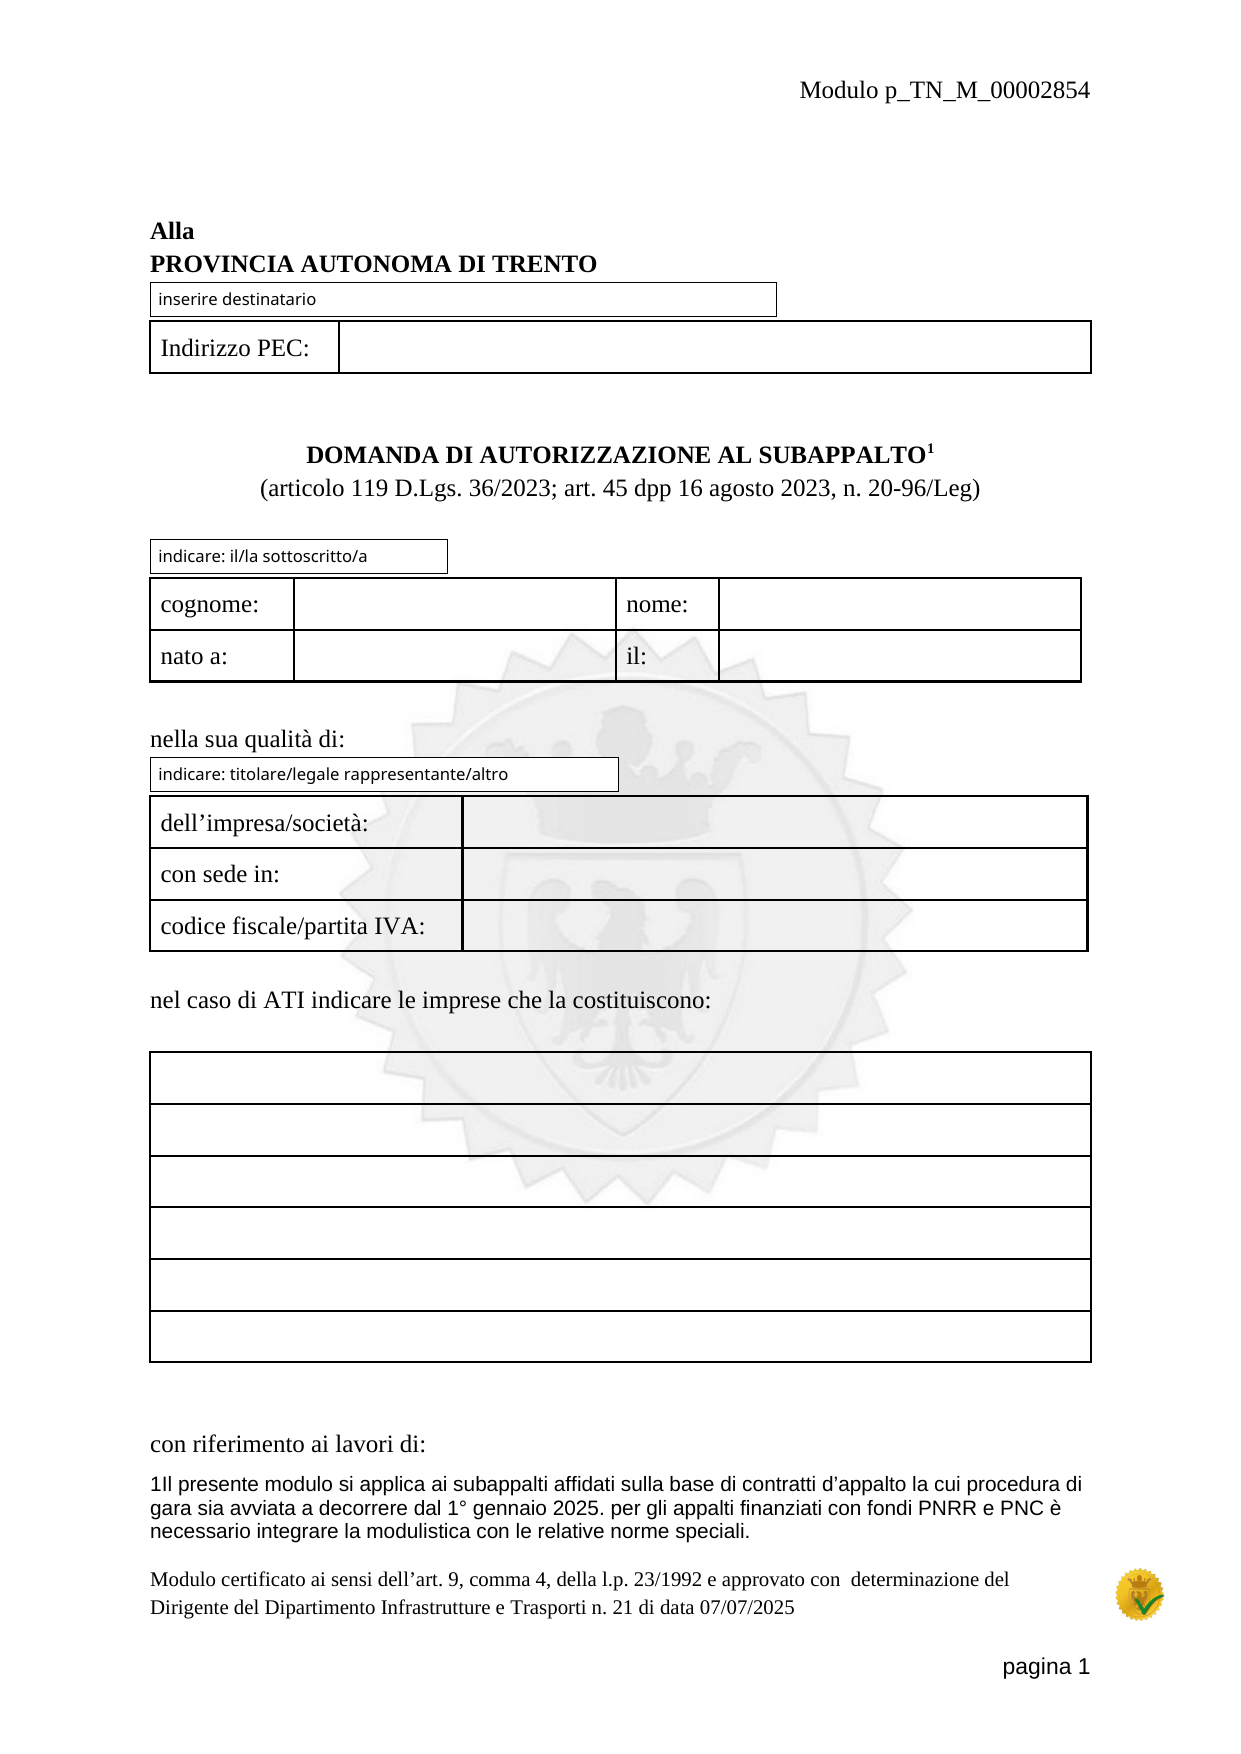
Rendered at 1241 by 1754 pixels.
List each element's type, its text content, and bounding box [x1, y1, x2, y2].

picture [339, 1014, 914, 1051]
picture [339, 952, 914, 985]
table_cell nato a: [151, 631, 293, 680]
table_header cognome: [151, 579, 293, 629]
table_cell [151, 1312, 1090, 1361]
table_cell [151, 1105, 1090, 1154]
text DOMANDA DI AUTORIZZAZIONE AL SUBAPPALTO [150, 440, 1090, 469]
picture [1115, 1568, 1166, 1621]
text Alla [150, 216, 1090, 245]
picture [339, 752, 914, 795]
table_cell [151, 1208, 1090, 1258]
table_cell [151, 1260, 1090, 1309]
table_header [464, 797, 1086, 847]
table_cell il: [617, 631, 718, 680]
table_header Indirizzo PEC: [151, 322, 338, 372]
picture [339, 683, 914, 724]
text (articolo 119 D.Lgs. 36/2023; art. 45 dpp 16 agosto 2023, n. 20-96/Leg) [150, 473, 1090, 502]
table_header [151, 1053, 1090, 1103]
table_header [340, 322, 1090, 372]
table_cell [151, 1157, 1090, 1206]
table_cell [464, 901, 1086, 950]
table_cell codice fiscale/partita IVA: [151, 901, 461, 950]
text nel caso di ATI indicare le imprese che la costituiscono: [150, 985, 1090, 1014]
table_header [295, 579, 615, 629]
table_cell [720, 631, 1080, 680]
table_header [720, 579, 1080, 629]
table_cell [295, 631, 615, 680]
text Il presente modulo si applica ai subappalti affidati sulla base di contratti d’appalto la cui procedura di gara sia avviata a decorrere dal 1° gennaio 2025. per gli appalti finanziati con fondi PNRR e PNC è necessario integrare la modulistica con le relative norme speciali. [150, 1471, 1090, 1543]
text nella sua qualità di: [150, 724, 1090, 752]
text PROVINCIA AUTONOMA DI TRENTO [150, 249, 1090, 278]
table_header nome: [617, 579, 718, 629]
table_cell con sede in: [151, 849, 461, 898]
table_header dell’impresa/società: [151, 797, 461, 847]
text con riferimento ai lavori di: [150, 1429, 1090, 1458]
table_cell [464, 849, 1086, 898]
